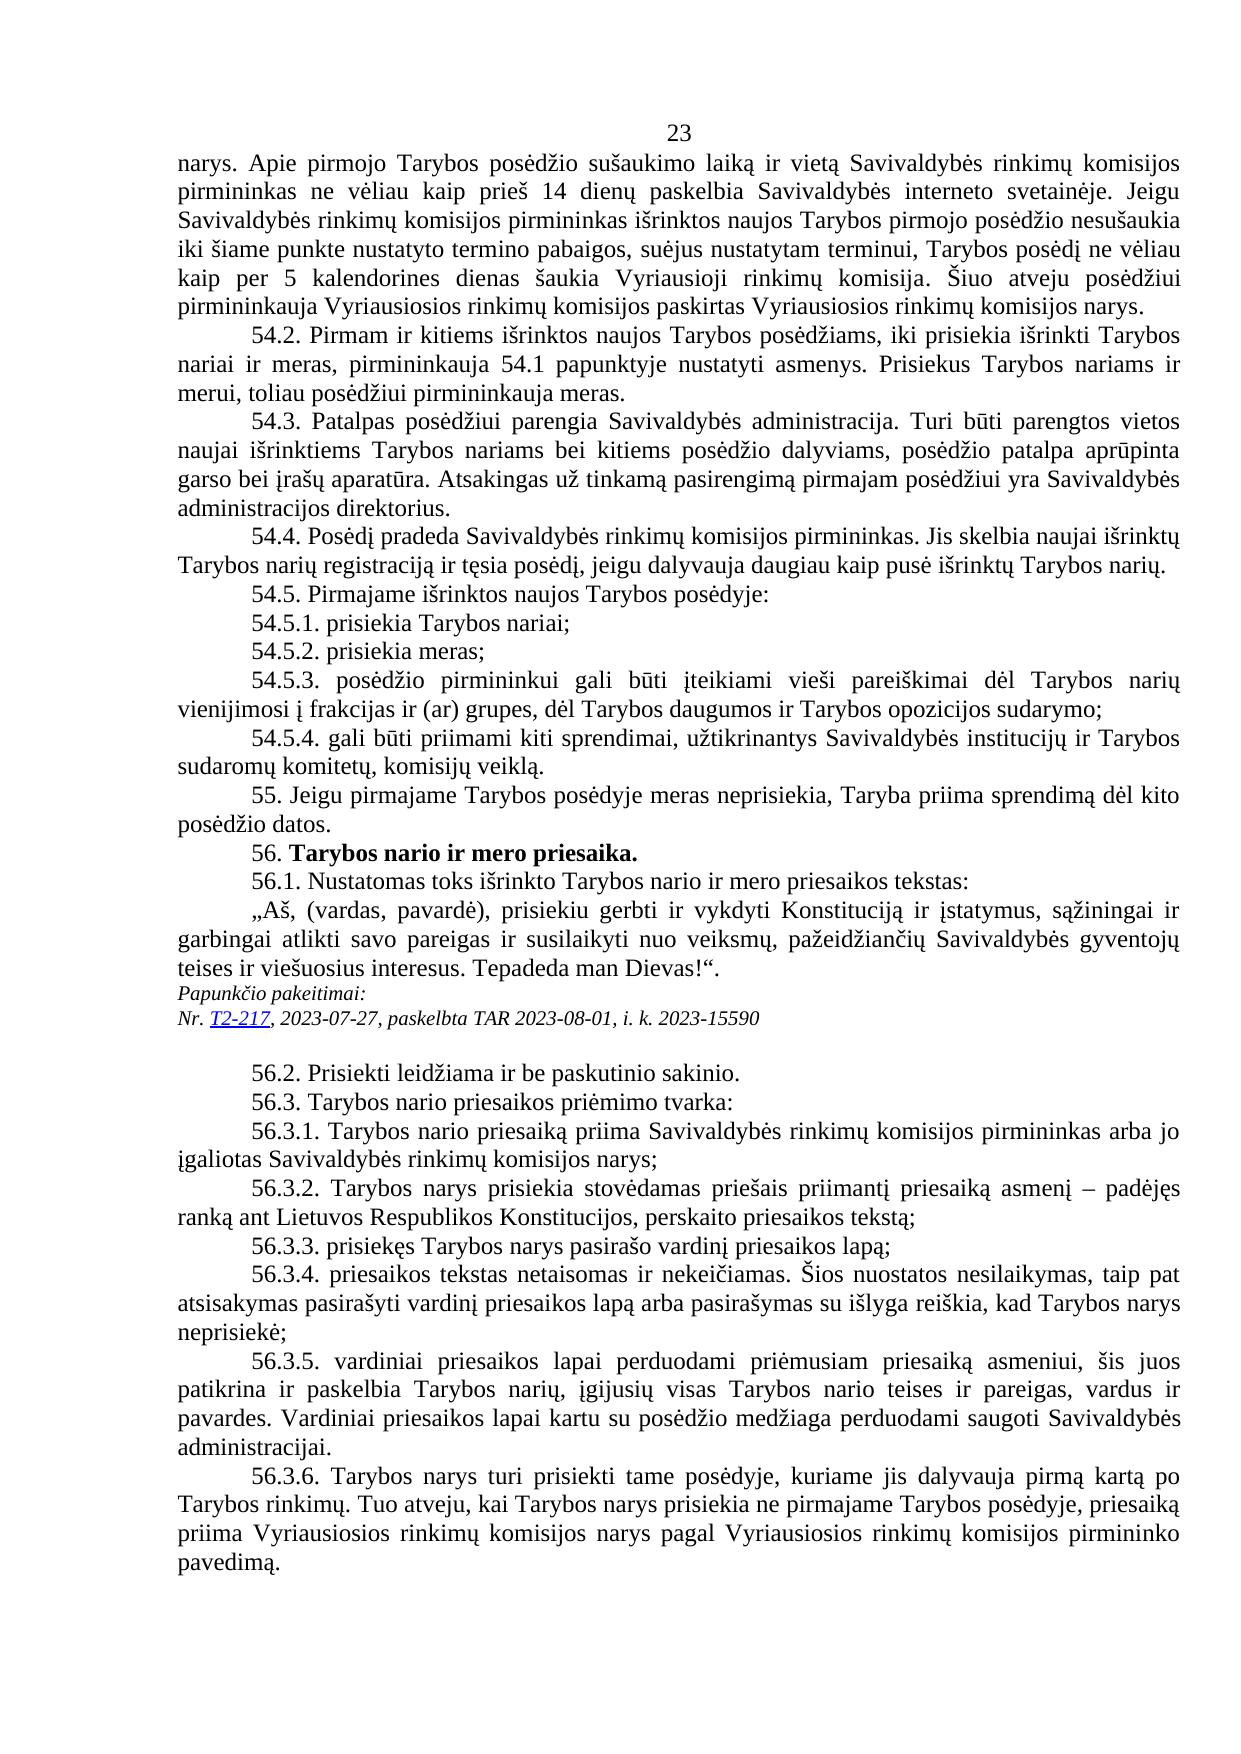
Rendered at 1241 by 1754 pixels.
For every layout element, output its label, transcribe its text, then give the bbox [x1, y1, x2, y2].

text Nr. T2-217, 2023-07-27, paskelbta TAR 2023-08-01, i. k. 2023-15590 [177, 1005, 1181, 1029]
text 56.3.4. priesaikos tekstas netaisomas ir nekeičiamas. Šios nuostatos nesilaikymas, taip pat atsisakymas pasirašyti vardinį priesaikos lapą arba pasirašymas su išlyga reiškia, kad Tarybos narys neprisiekė; [177, 1259, 1181, 1346]
text 56.1. Nustatomas toks išrinkto Tarybos nario ir mero priesaikos tekstas: [177, 866, 1181, 895]
text „Aš, (vardas, pavardė), prisiekiu gerbti ir vykdyti Konstituciją ir įstatymus, sąžiningai ir garbingai atlikti savo pareigas ir susilaikyti nuo veiksmų, pažeidžiančių Savivaldybės gyventojų teises ir viešuosius interesus. Tepadeda man Dievas!“. [177, 895, 1181, 981]
text 56.3.3. prisiekęs Tarybos narys pasirašo vardinį priesaikos lapą; [177, 1231, 1181, 1259]
text narys. Apie pirmojo Tarybos posėdžio sušaukimo laiką ir vietą Savivaldybės rinkimų komisijos pirmininkas ne vėliau kaip prieš 14 dienų paskelbia Savivaldybės interneto svetainėje. Jeigu Savivaldybės rinkimų komisijos pirmininkas išrinktos naujos Tarybos pirmojo posėdžio nesušaukia iki šiame punkte nustatyto termino pabaigos, suėjus nustatytam terminui, Tarybos posėdį ne vėliau kaip per 5 kalendorines dienas šaukia Vyriausioji rinkimų komisija. Šiuo atveju posėdžiui pirmininkauja Vyriausiosios rinkimų komisijos paskirtas Vyriausiosios rinkimų komisijos narys. [177, 148, 1181, 320]
text 54.4. Posėdį pradeda Savivaldybės rinkimų komisijos pirmininkas. Jis skelbia naujai išrinktų Tarybos narių registraciją ir tęsia posėdį, jeigu dalyvauja daugiau kaip pusė išrinktų Tarybos narių. [177, 521, 1181, 579]
text 56.3. Tarybos nario priesaikos priėmimo tvarka: [177, 1087, 1181, 1116]
text 54.5.2. prisiekia meras; [177, 636, 1181, 665]
text 54.5.1. prisiekia Tarybos nariai; [177, 608, 1181, 636]
text 56.3.2. Tarybos narys prisiekia stovėdamas priešais priimantį priesaiką asmenį – padėjęs ranką ant Lietuvos Respublikos Konstitucijos, perskaito priesaikos tekstą; [177, 1173, 1181, 1231]
text Papunkčio pakeitimai: [177, 981, 1181, 1005]
text 54.5.3. posėdžio pirmininkui gali būti įteikiami vieši pareiškimai dėl Tarybos narių vienijimosi į frakcijas ir (ar) grupes, dėl Tarybos daugumos ir Tarybos opozicijos sudarymo; [177, 665, 1181, 723]
text 56.3.1. Tarybos nario priesaiką priima Savivaldybės rinkimų komisijos pirmininkas arba jo įgaliotas Savivaldybės rinkimų komisijos narys; [177, 1116, 1181, 1173]
text 56. Tarybos nario ir mero priesaika. [251, 838, 1181, 866]
text 56.2. Prisiekti leidžiama ir be paskutinio sakinio. [177, 1058, 1181, 1087]
text 55. Jeigu pirmajame Tarybos posėdyje meras neprisiekia, Taryba priima sprendimą dėl kito posėdžio datos. [177, 780, 1181, 838]
text 56.3.5. vardiniai priesaikos lapai perduodami priėmusiam priesaiką asmeniui, šis juos patikrina ir paskelbia Tarybos narių, įgijusių visas Tarybos nario teises ir pareigas, vardus ir pavardes. Vardiniai priesaikos lapai kartu su posėdžio medžiaga perduodami saugoti Savivaldybės administracijai. [177, 1346, 1181, 1461]
text 54.3. Patalpas posėdžiui parengia Savivaldybės administracija. Turi būti parengtos vietos naujai išrinktiems Tarybos nariams bei kitiems posėdžio dalyviams, posėdžio patalpa aprūpinta garso bei įrašų aparatūra. Atsakingas už tinkamą pasirengimą pirmajam posėdžiui yra Savivaldybės administracijos direktorius. [177, 406, 1181, 521]
text 56.3.6. Tarybos narys turi prisiekti tame posėdyje, kuriame jis dalyvauja pirmą kartą po Tarybos rinkimų. Tuo atveju, kai Tarybos narys prisiekia ne pirmajame Tarybos posėdyje, priesaiką priima Vyriausiosios rinkimų komisijos narys pagal Vyriausiosios rinkimų komisijos pirmininko pavedimą. [177, 1461, 1181, 1576]
text 54.5.4. gali būti priimami kiti sprendimai, užtikrinantys Savivaldybės institucijų ir Tarybos sudaromų komitetų, komisijų veiklą. [177, 723, 1181, 780]
text 54.5. Pirmajame išrinktos naujos Tarybos posėdyje: [177, 579, 1181, 608]
text 54.2. Pirmam ir kitiems išrinktos naujos Tarybos posėdžiams, iki prisiekia išrinkti Tarybos nariai ir meras, pirmininkauja 54.1 papunktyje nustatyti asmenys. Prisiekus Tarybos nariams ir merui, toliau posėdžiui pirmininkauja meras. [177, 320, 1181, 406]
